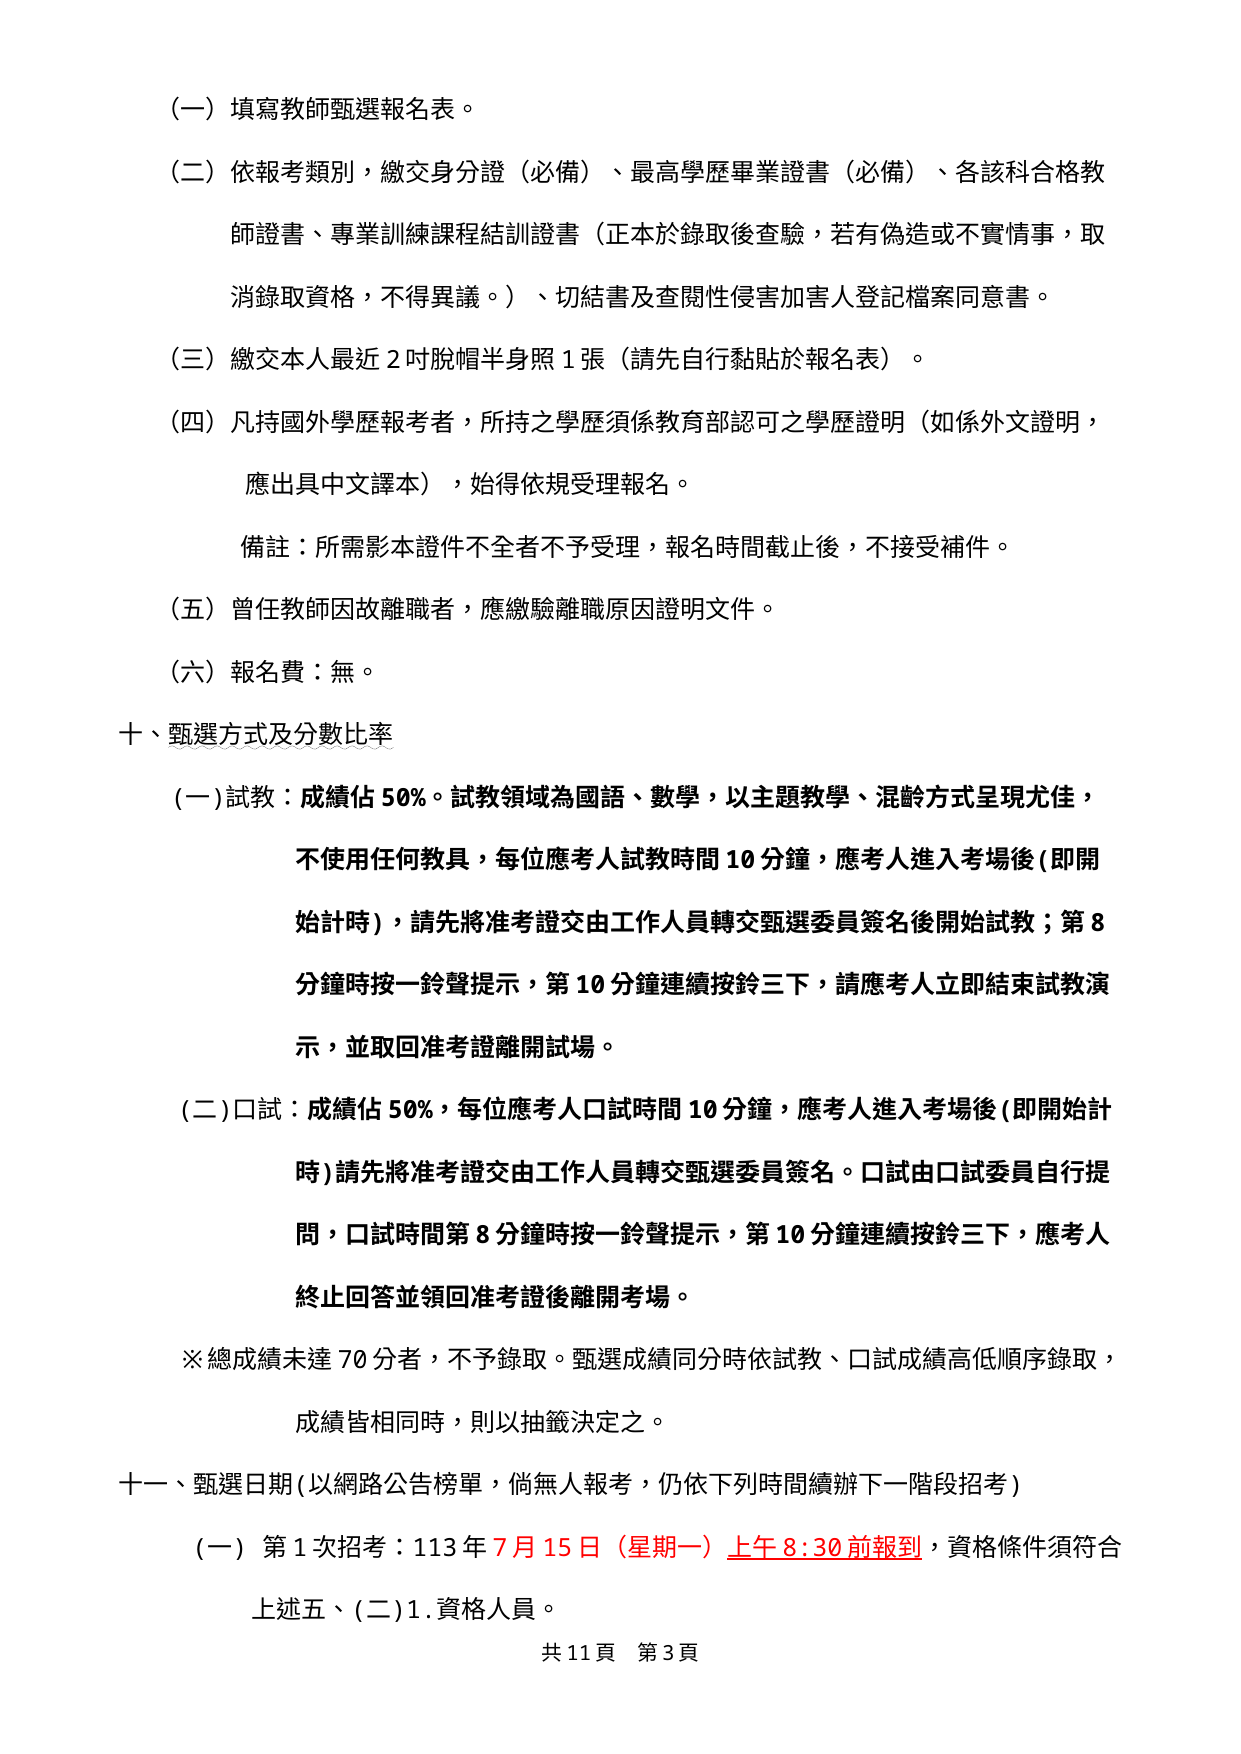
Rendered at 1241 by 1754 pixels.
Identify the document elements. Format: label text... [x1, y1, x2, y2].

text ※總成績未達70分者，不予錄取。甄選成績同分時依試教、口試成績高低順序錄取，成績皆相同時，則以抽籤決定之。 [177, 1316, 1122, 1441]
text 備註：所需影本證件不全者不予受理，報名時間截止後，不接受補件。 [181, 504, 1122, 566]
text （四）凡持國外學歷報考者，所持之學歷須係教育部認可之學歷證明（如係外文證明， [156, 379, 1122, 441]
text （二）依報考類別，繳交身分證（必備）、最高學歷畢業證書（必備）、各該科合格教師證書、專業訓練課程結訓證書（正本於錄取後查驗，若有偽造或不實情事，取消錄取資格，不得異議。）、切結書及查閱性侵害加害人登記檔案同意書。 [156, 129, 1122, 316]
text 應出具中文譯本），始得依規受理報名。 [156, 441, 1122, 504]
text （六）報名費：無。 [156, 629, 1122, 691]
text （三）繳交本人最近2吋脫帽半身照1張（請先自行黏貼於報名表）。 [156, 316, 1122, 379]
text (二)口試：成績佔50%，每位應考人口試時間10分鐘，應考人進入考場後(即開始計時)請先將准考證交由工作人員轉交甄選委員簽名。口試由口試委員自行提問，口試時間第8分鐘時按一鈴聲提示，第10分鐘連續按鈴三下，應考人終止回答並領回准考證後離開考場。 [163, 1066, 1122, 1316]
text （一）填寫教師甄選報名表。 [118, 66, 1122, 129]
text (一)試教：成績佔50%。試教領域為國語、數學，以主題教學、混齡方式呈現尤佳，不使用任何教具，每位應考人試教時間10分鐘，應考人進入考場後(即開始計時)，請先將准考證交由工作人員轉交甄選委員簽名後開始試教；第8分鐘時按一鈴聲提示，第10分鐘連續按鈴三下，請應考人立即結束試教演示，並取回准考證離開試場。 [156, 754, 1122, 1066]
text (一) 第1次招考：113年7月15日（星期一）上午8:30前報到，資格條件須符合上述五、(二)1.資格人員。 [177, 1504, 1122, 1629]
text 十、甄選方式及分數比率 [118, 691, 1122, 754]
text 十一、甄選日期(以網路公告榜單，倘無人報考，仍依下列時間續辦下一階段招考) [118, 1441, 1122, 1504]
text （五）曾任教師因故離職者，應繳驗離職原因證明文件。 [156, 566, 1122, 629]
